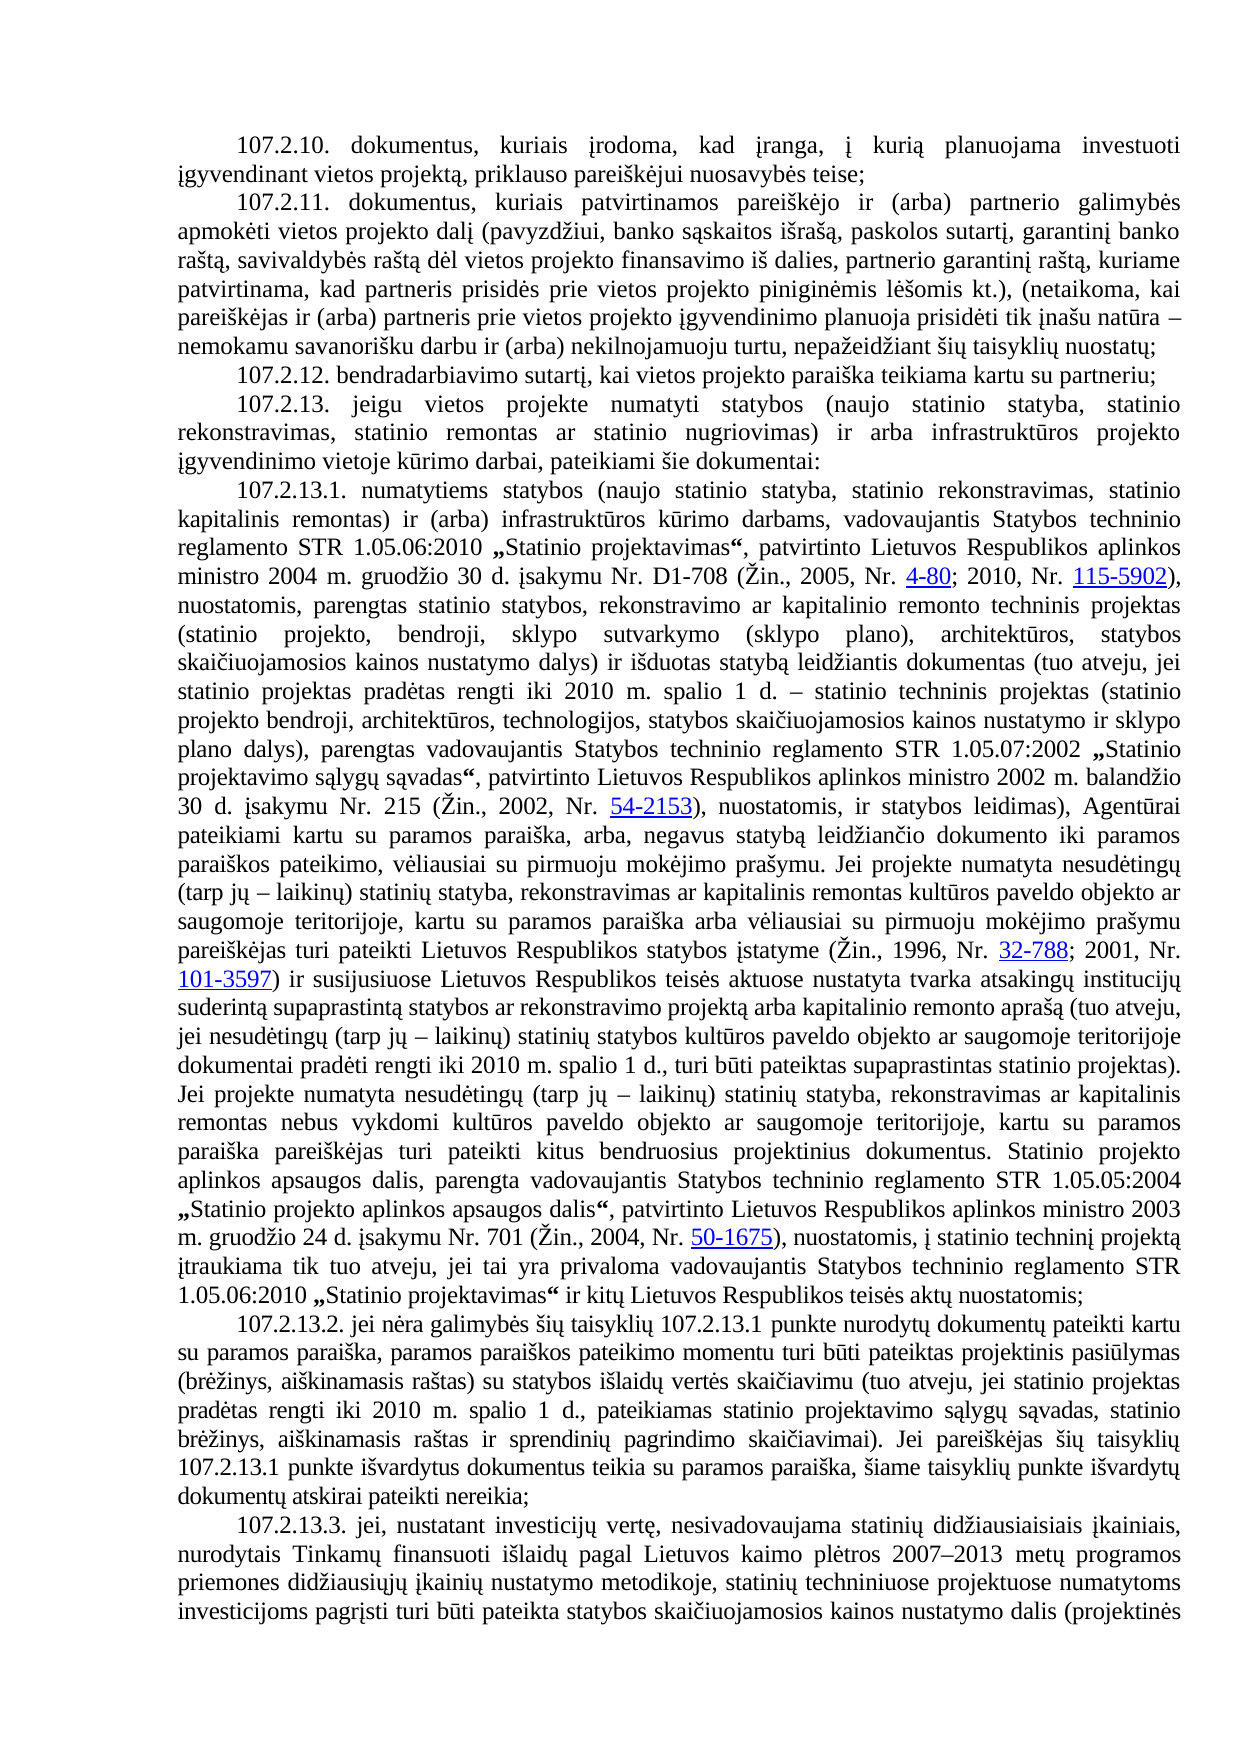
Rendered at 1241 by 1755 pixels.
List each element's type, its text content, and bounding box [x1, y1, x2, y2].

text 107.2.11. dokumentus, kuriais patvirtinamos pareiškėjo ir (arba) partnerio galimybės apmokėti vietos projekto dalį (pavyzdžiui, banko sąskaitos išrašą, paskolos sutartį, garantinį banko raštą, savivaldybės raštą dėl vietos projekto finansavimo iš dalies, partnerio garantinį raštą, kuriame patvirtinama, kad partneris prisidės prie vietos projekto piniginėmis lėšomis kt.), (netaikoma, kai pareiškėjas ir (arba) partneris prie vietos projekto įgyvendinimo planuoja prisidėti tik įnašu natūra – nemokamu savanorišku darbu ir (arba) nekilnojamuoju turtu, nepažeidžiant šių taisyklių nuostatų; [177, 187, 1181, 360]
text 107.2.13.3. jei, nustatant investicijų vertę, nesivadovaujama statinių didžiausiaisiais įkainiais, nurodytais Tinkamų finansuoti išlaidų pagal Lietuvos kaimo plėtros 2007–2013 metų programos priemones didžiausiųjų įkainių nustatymo metodikoje, statinių techniniuose projektuose numatytoms investicijoms pagrįsti turi būti pateikta statybos skaičiuojamosios kainos nustatymo dalis (projektinės [177, 1510, 1181, 1625]
text 107.2.12. bendradarbiavimo sutartį, kai vietos projekto paraiška teikiama kartu su partneriu; [177, 360, 1181, 389]
text 107.2.10. dokumentus, kuriais įrodoma, kad įranga, į kurią planuojama investuoti įgyvendinant vietos projektą, priklauso pareiškėjui nuosavybės teise; [177, 130, 1181, 187]
text 107.2.13.2. jei nėra galimybės šių taisyklių 107.2.13.1 punkte nurodytų dokumentų pateikti kartu su paramos paraiška, paramos paraiškos pateikimo momentu turi būti pateiktas projektinis pasiūlymas (brėžinys, aiškinamasis raštas) su statybos išlaidų vertės skaičiavimu (tuo atveju, jei statinio projektas pradėtas rengti iki 2010 m. spalio 1 d., pateikiamas statinio projektavimo sąlygų sąvadas, statinio brėžinys, aiškinamasis raštas ir sprendinių pagrindimo skaičiavimai). Jei pareiškėjas šių taisyklių 107.2.13.1 punkte išvardytus dokumentus teikia su paramos paraiška, šiame taisyklių punkte išvardytų dokumentų atskirai pateikti nereikia; [177, 1309, 1181, 1510]
text 107.2.13. jeigu vietos projekte numatyti statybos (naujo statinio statyba, statinio rekonstravimas, statinio remontas ar statinio nugriovimas) ir arba infrastruktūros projekto įgyvendinimo vietoje kūrimo darbai, pateikiami šie dokumentai: [177, 389, 1181, 475]
text 107.2.13.1. numatytiems statybos (naujo statinio statyba, statinio rekonstravimas, statinio kapitalinis remontas) ir (arba) infrastruktūros kūrimo darbams, vadovaujantis Statybos techninio reglamento STR 1.05.06:2010 „Statinio projektavimas“, patvirtinto Lietuvos Respublikos aplinkos ministro 2004 m. gruodžio 30 d. įsakymu Nr. D1-708 (Žin., 2005, Nr. 4-80; 2010, Nr. 115-5902), nuostatomis, parengtas statinio statybos, rekonstravimo ar kapitalinio remonto techninis projektas (statinio projekto, bendroji, sklypo sutvarkymo (sklypo plano), architektūros, statybos skaičiuojamosios kainos nustatymo dalys) ir išduotas statybą leidžiantis dokumentas (tuo atveju, jei statinio projektas pradėtas rengti iki 2010 m. spalio 1 d. – statinio techninis projektas (statinio projekto bendroji, architektūros, technologijos, statybos skaičiuojamosios kainos nustatymo ir sklypo plano dalys), parengtas vadovaujantis Statybos techninio reglamento STR 1.05.07:2002 „Statinio projektavimo sąlygų sąvadas“, patvirtinto Lietuvos Respublikos aplinkos ministro 2002 m. balandžio 30 d. įsakymu Nr. 215 (Žin., 2002, Nr. 54-2153), nuostatomis, ir statybos leidimas), Agentūrai pateikiami kartu su paramos paraiška, arba, negavus statybą leidžiančio dokumento iki paramos paraiškos pateikimo, vėliausiai su pirmuoju mokėjimo prašymu. Jei projekte numatyta nesudėtingų (tarp jų – laikinų) statinių statyba, rekonstravimas ar kapitalinis remontas kultūros paveldo objekto ar saugomoje teritorijoje, kartu su paramos paraiška arba vėliausiai su pirmuoju mokėjimo prašymu pareiškėjas turi pateikti Lietuvos Respublikos statybos įstatyme (Žin., 1996, Nr. 32-788; 2001, Nr. 101-3597) ir susijusiuose Lietuvos Respublikos teisės aktuose nustatyta tvarka atsakingų institucijų suderintą supaprastintą statybos ar rekonstravimo projektą arba kapitalinio remonto aprašą (tuo atveju, jei nesudėtingų (tarp jų – laikinų) statinių statybos kultūros paveldo objekto ar saugomoje teritorijoje dokumentai pradėti rengti iki 2010 m. spalio 1 d., turi būti pateiktas supaprastintas statinio projektas). Jei projekte numatyta nesudėtingų (tarp jų – laikinų) statinių statyba, rekonstravimas ar kapitalinis remontas nebus vykdomi kultūros paveldo objekto ar saugomoje teritorijoje, kartu su paramos paraiška pareiškėjas turi pateikti kitus bendruosius projektinius dokumentus. Statinio projekto aplinkos apsaugos dalis, parengta vadovaujantis Statybos techninio reglamento STR 1.05.05:2004 „Statinio projekto aplinkos apsaugos dalis“, patvirtinto Lietuvos Respublikos aplinkos ministro 2003 m. gruodžio 24 d. įsakymu Nr. 701 (Žin., 2004, Nr. 50-1675), nuostatomis, į statinio techninį projektą įtraukiama tik tuo atveju, jei tai yra privaloma vadovaujantis Statybos techninio reglamento STR 1.05.06:2010 „Statinio projektavimas“ ir kitų Lietuvos Respublikos teisės aktų nuostatomis; [177, 475, 1181, 1309]
